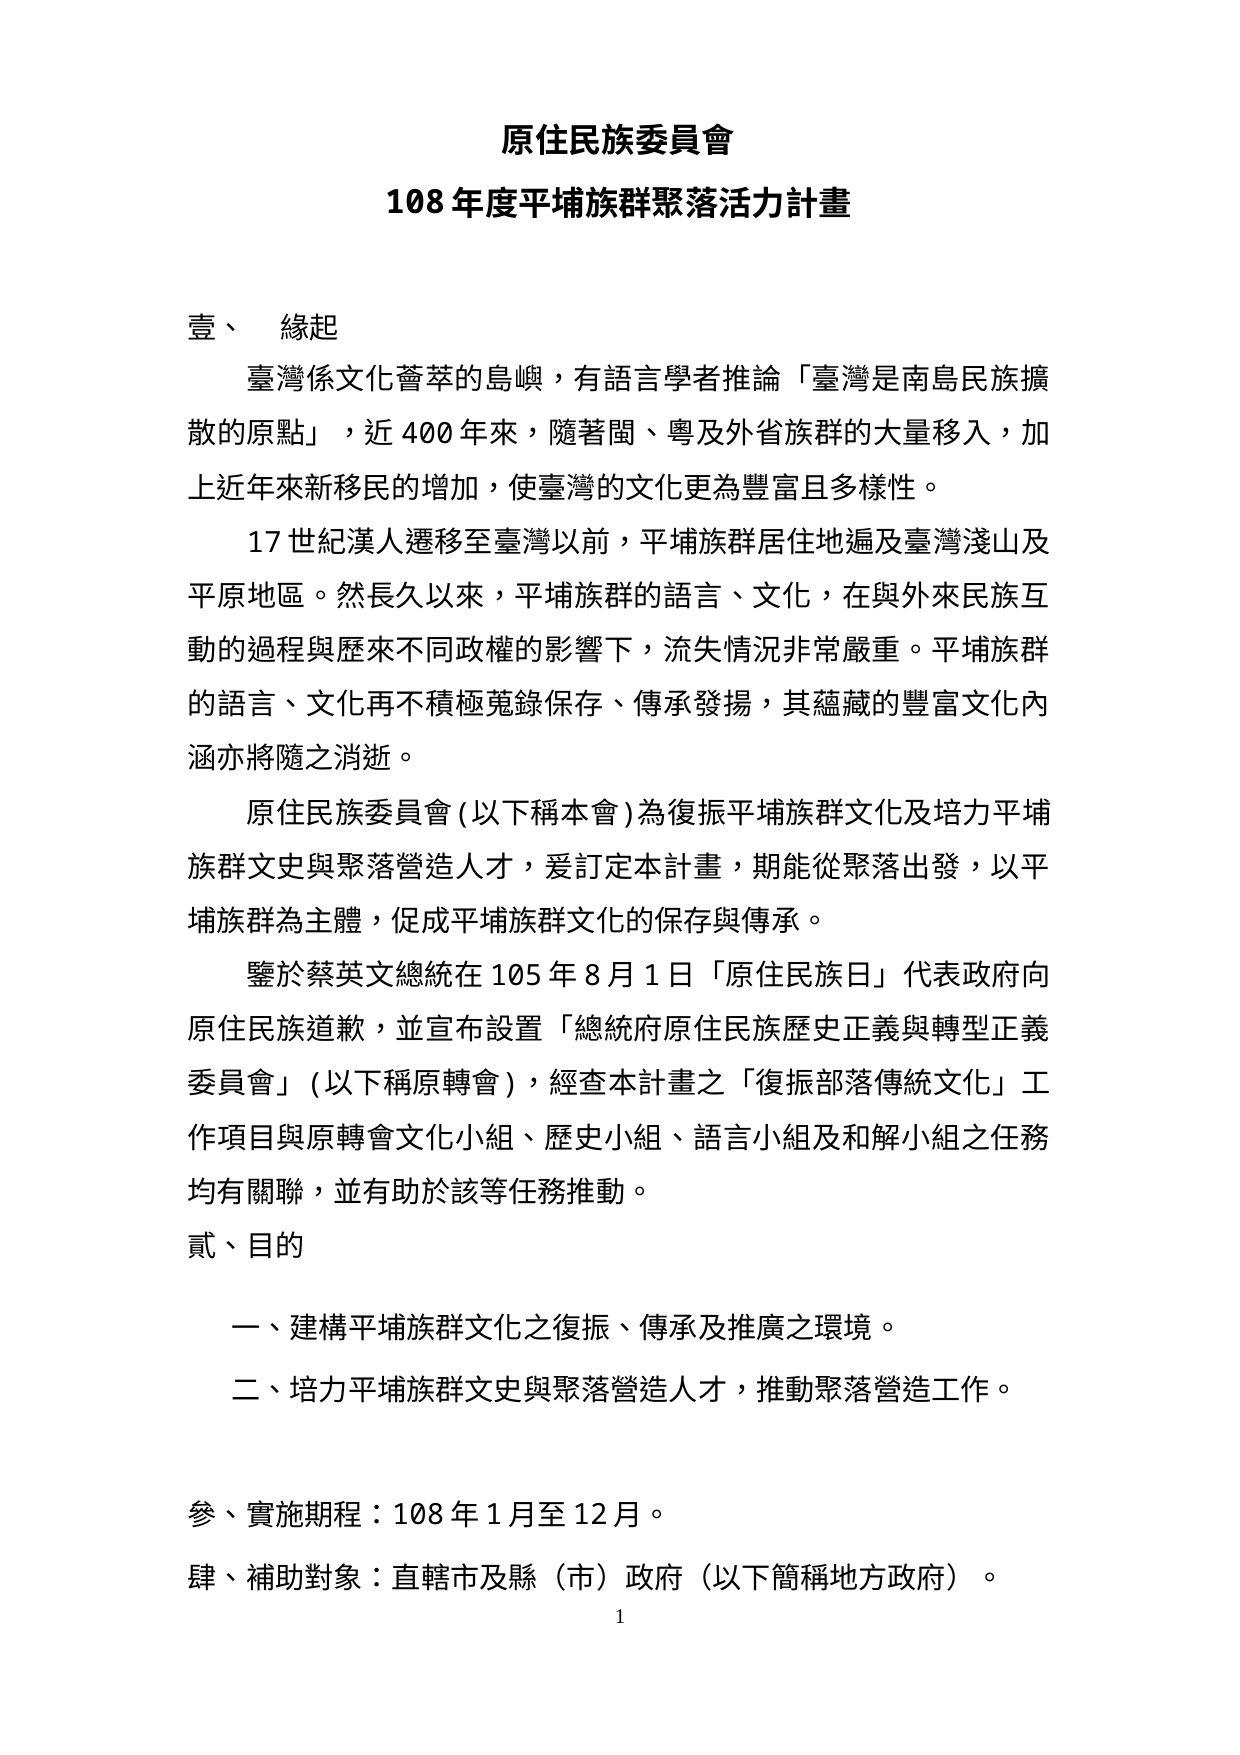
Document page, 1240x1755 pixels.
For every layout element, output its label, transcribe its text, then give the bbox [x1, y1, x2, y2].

text 17世紀漢人遷移至臺灣以前，平埔族群居住地遍及臺灣淺山及平原地區。然長久以來，平埔族群的語言、文化，在與外來民族互動的過程與歷來不同政權的影響下，流失情況非常嚴重。平埔族群的語言、文化再不積極蒐錄保存、傳承發揚，其蘊藏的豐富文化內涵亦將隨之消逝。 [187, 509, 1052, 780]
text 原住民族委員會(以下稱本會)為復振平埔族群文化及培力平埔族群文史與聚落營造人才，爰訂定本計畫，期能從聚落出發，以平埔族群為主體，促成平埔族群文化的保存與傳承。 [187, 780, 1052, 942]
text 參、實施期程：108年1月至12月。 [187, 1471, 1052, 1534]
text 貳、目的 [187, 1213, 1052, 1267]
text 原住民族委員會 [169, 96, 1067, 159]
text 鑒於蔡英文總統在105年8月1日「原住民族日」代表政府向原住民族道歉，並宣布設置「總統府原住民族歷史正義與轉型正義委員會」(以下稱原轉會)，經查本計畫之「復振部落傳統文化」工作項目與原轉會文化小組、歷史小組、語言小組及和解小組之任務均有關聯，並有助於該等任務推動。 [187, 942, 1052, 1213]
text 108年度平埔族群聚落活力計畫 [169, 159, 1067, 221]
text 臺灣係文化薈萃的島嶼，有語言學者推論「臺灣是南島民族擴散的原點」，近400年來，隨著閩、粵及外省族群的大量移入，加上近年來新移民的增加，使臺灣的文化更為豐富且多樣性。 [187, 346, 1052, 509]
text 二、培力平埔族群文史與聚落營造人才，推動聚落營造工作。 [202, 1346, 1052, 1409]
list 緣起 [187, 284, 1052, 346]
text 一、建構平埔族群文化之復振、傳承及推廣之環境。 [202, 1284, 1052, 1346]
text 肆、補助對象：直轄市及縣（市）政府（以下簡稱地方政府）。 [187, 1534, 1052, 1596]
